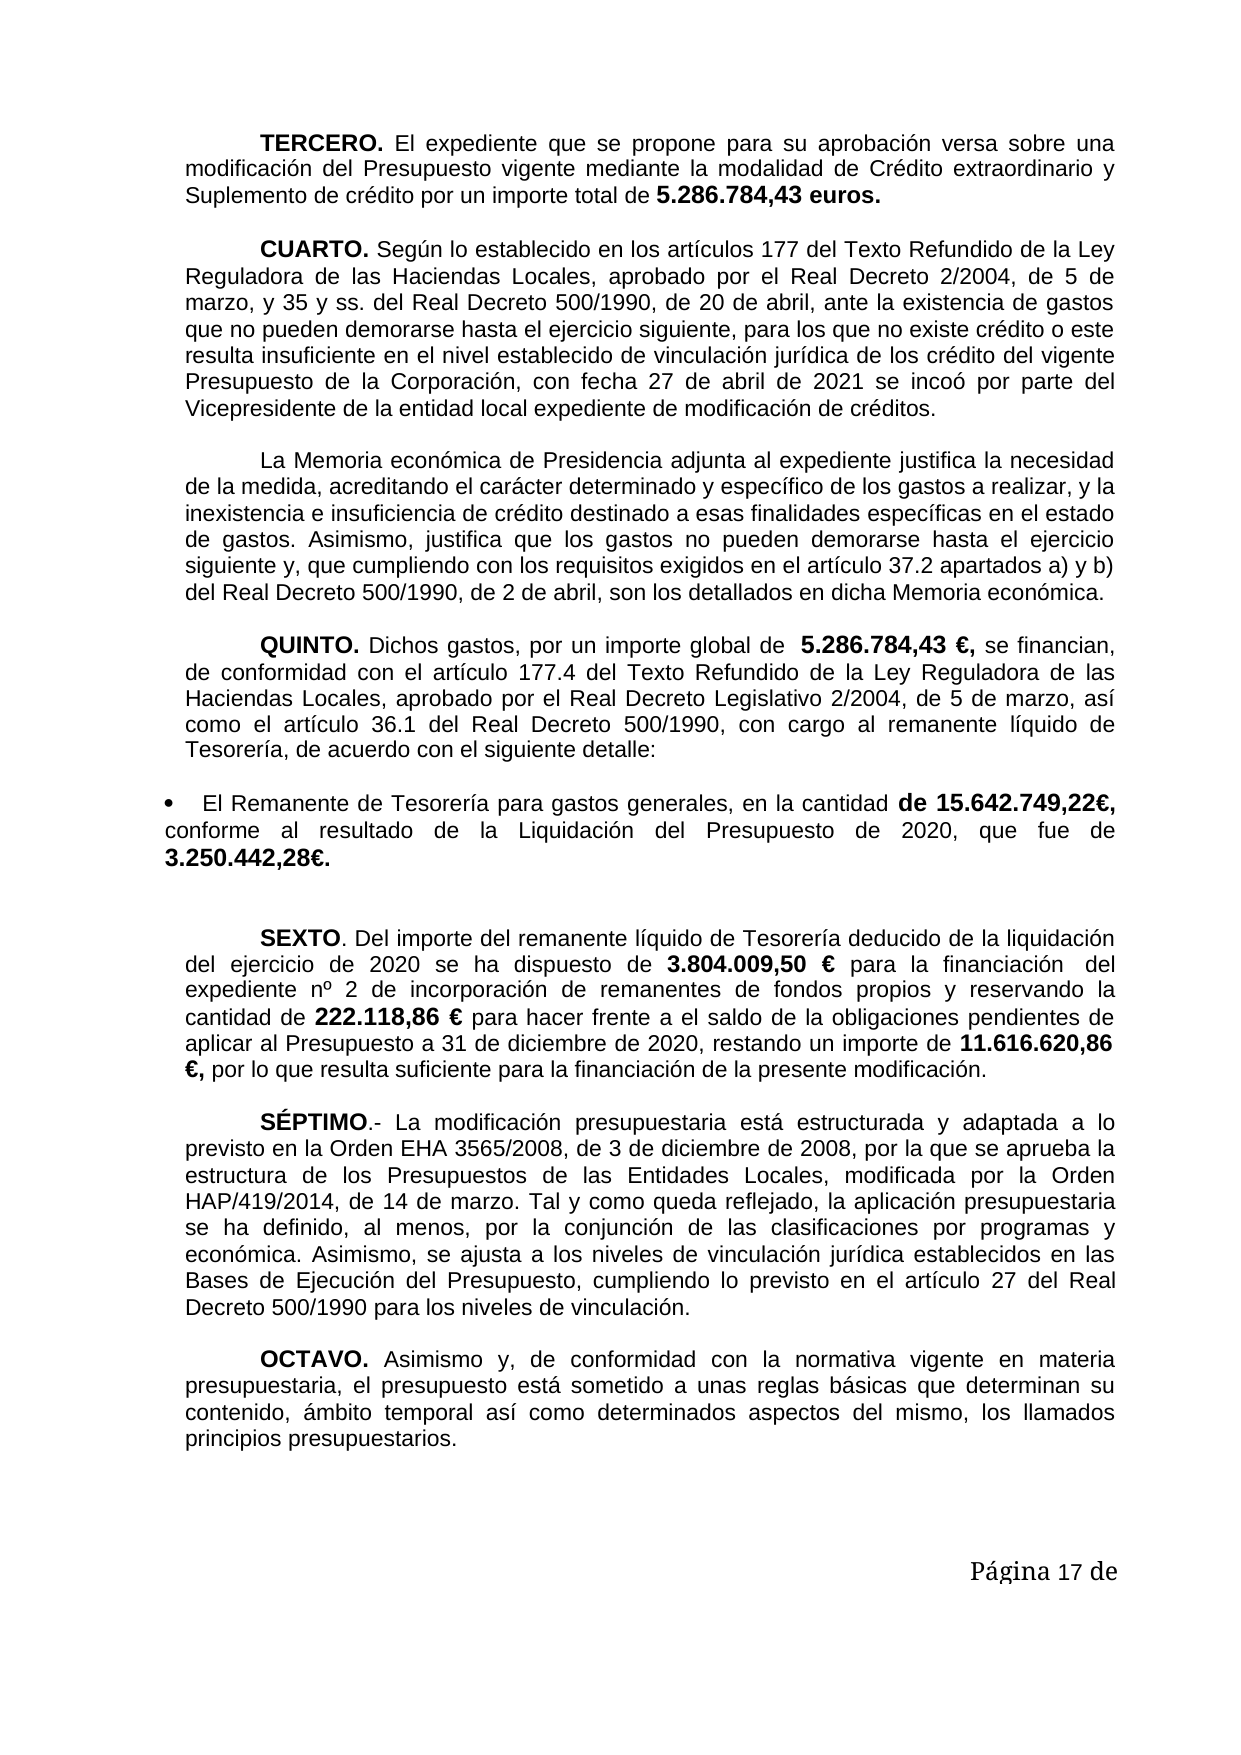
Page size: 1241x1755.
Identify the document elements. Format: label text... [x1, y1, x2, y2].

text TERCERO. El expediente que se propone para su aprobación versa sobre una modificación del Presupuesto vigente mediante la modalidad de Crédito extraordinario y Suplemento de crédito por un importe total de 5.286.784,43 euros. [185, 131, 1115, 209]
text SÉPTIMO.- La modificación presupuestaria está estructurada y adaptada a lo previsto en la Orden EHA 3565/2008, de 3 de diciembre de 2008, por la que se aprueba la estructura de los Presupuestos de las Entidades Locales, modificada por la Orden HAP/419/2014, de 14 de marzo. Tal y como queda reflejado, la aplicación presupuestaria se ha definido, al menos, por la conjunción de las clasificaciones por programas y económica. Asimismo, se ajusta a los niveles de vinculación jurídica establecidos en las Bases de Ejecución del Presupuesto, cumpliendo lo previsto en el artículo 27 del Real Decreto 500/1990 para los niveles de vinculación. [185, 1108, 1116, 1320]
text CUARTO. Según lo establecido en los artículos 177 del Texto Refundido de la Ley Reguladora de las Haciendas Locales, aprobado por el Real Decreto 2/2004, de 5 de marzo, y 35 y ss. del Real Decreto 500/1990, de 20 de abril, ante la existencia de gastos que no pueden demorarse hasta el ejercicio siguiente, para los que no existe crédito o este resulta insuficiente en el nivel establecido de vinculación jurídica de los crédito del vigente Presupuesto de la Corporación, con fecha 27 de abril de 2021 se incoó por parte del Vicepresidente de la entidad local expediente de modificación de créditos. [185, 235, 1116, 421]
text OCTAVO. Asimismo y, de conformidad con la normativa vigente en materia presupuestaria, el presupuesto está sometido a unas reglas básicas que determinan su contenido, ámbito temporal así como determinados aspectos del mismo, los llamados principios presupuestarios. [185, 1345, 1115, 1451]
text La Memoria económica de Presidencia adjunta al expediente justifica la necesidad de la medida, acreditando el carácter determinado y específico de los gastos a realizar, y la inexistencia e insuficiencia de crédito destinado a esas finalidades específicas en el estado de gastos. Asimismo, justifica que los gastos no pueden demorarse hasta el ejercicio siguiente y, que cumpliendo con los requisitos exigidos en el artículo 37.2 apartados a) y b) del Real Decreto 500/1990, de 2 de abril, son los detallados en dicha Memoria económica. [185, 447, 1115, 605]
list El Remanente de Tesorería para gastos generales, en la cantidad de 15.642.749,22€, conforme al resultado de la Liquidación del Presupuesto de 2020, que fue de 3.250.442,28€. [164, 789, 1116, 871]
text QUINTO. Dichos gastos, por un importe global de 5.286.784,43 €, se financian, de conformidad con el artículo 177.4 del Texto Refundido de la Ley Reguladora de las Haciendas Locales, aprobado por el Real Decreto Legislativo 2/2004, de 5 de marzo, así como el artículo 36.1 del Real Decreto 500/1990, con cargo al remanente líquido de Tesorería, de acuerdo con el siguiente detalle: [185, 631, 1116, 763]
text €, por lo que resulta suficiente para la financiación de la presente modificación. [185, 1056, 1199, 1083]
text SEXTO. Del importe del remanente líquido de Tesorería deducido de la liquidación del ejercicio de 2020 se ha dispuesto de 3.804.009,50 € para la financiación del expediente nº 2 de incorporación de remanentes de fondos propios y reservando la cantidad de 222.118,86 € para hacer frente a el saldo de la obligaciones pendientes de aplicar al Presupuesto a 31 de diciembre de 2020, restando un importe de 11.616.620,86 [185, 925, 1116, 1056]
